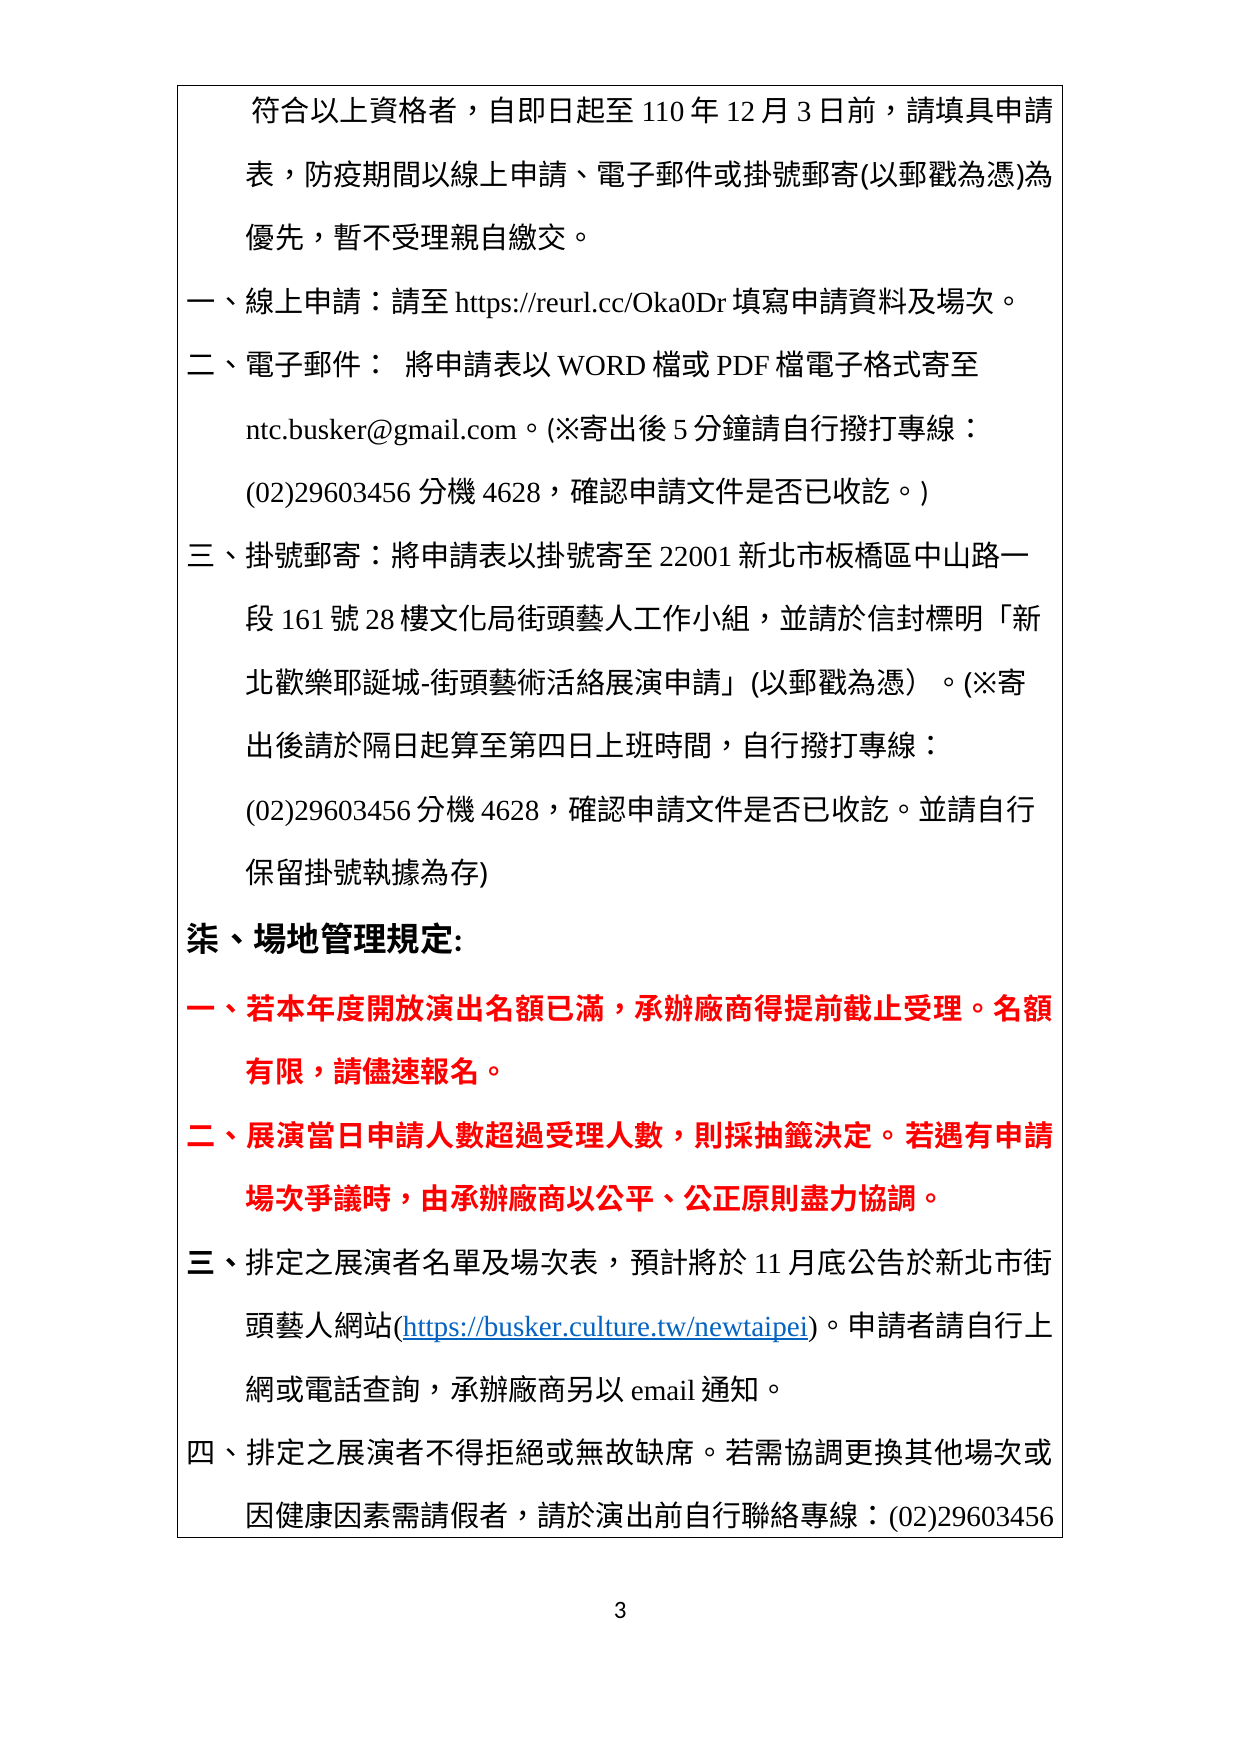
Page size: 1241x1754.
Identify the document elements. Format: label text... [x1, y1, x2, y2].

text 四、排定之展演者不得拒絕或無故缺席。若需協調更換其他場次或因健康因素需請假者，請於演出前自行聯絡專線：(02)29603456 [178, 1426, 1062, 1537]
text 柒、場地管理規定: [178, 910, 1062, 961]
text 三、排定之展演者名單及場次表，預計將於11月底公告於新北市街頭藝人網站(https://busker.culture.tw/newtaipei)。申請者請自行上網或電話查詢，承辦廠商另以email通知。 [178, 1236, 1062, 1408]
text 二、展演當日申請人數超過受理人數，則採抽籤決定。若遇有申請場次爭議時，由承辦廠商以公平、公正原則盡力協調。 [178, 1109, 1062, 1218]
text 符合以上資格者，自即日起至110年12月3日前，請填具申請表，防疫期間以線上申請、電子郵件或掛號郵寄(以郵戳為憑)為優先，暫不受理親自繳交。 [178, 86, 1062, 257]
text 一、若本年度開放演出名額已滿，承辦廠商得提前截止受理。名額有限，請儘速報名。 [178, 982, 1062, 1091]
text 一、線上申請：請至https://reurl.cc/Oka0Dr填寫申請資料及場次。 [178, 275, 1062, 321]
text 二、電子郵件： 將申請表以WORD檔或PDF檔電子格式寄至ntc.busker@gmail.com。(※寄出後5分鐘請自行撥打專線：(02)29603456 分機4628，確認申請文件是否已收訖。) [178, 339, 1062, 511]
text 三、掛號郵寄：將申請表以掛號寄至22001新北市板橋區中山路一段161號28樓文化局街頭藝人工作小組，並請於信封標明「新北歡樂耶誕城-街頭藝術活絡展演申請」(以郵戳為憑）。(※寄出後請於隔日起算至第四日上班時間，自行撥打專線：(02)29603456分機4628，確認申請文件是否已收訖。並請自行保留掛號執據為存) [178, 529, 1062, 892]
